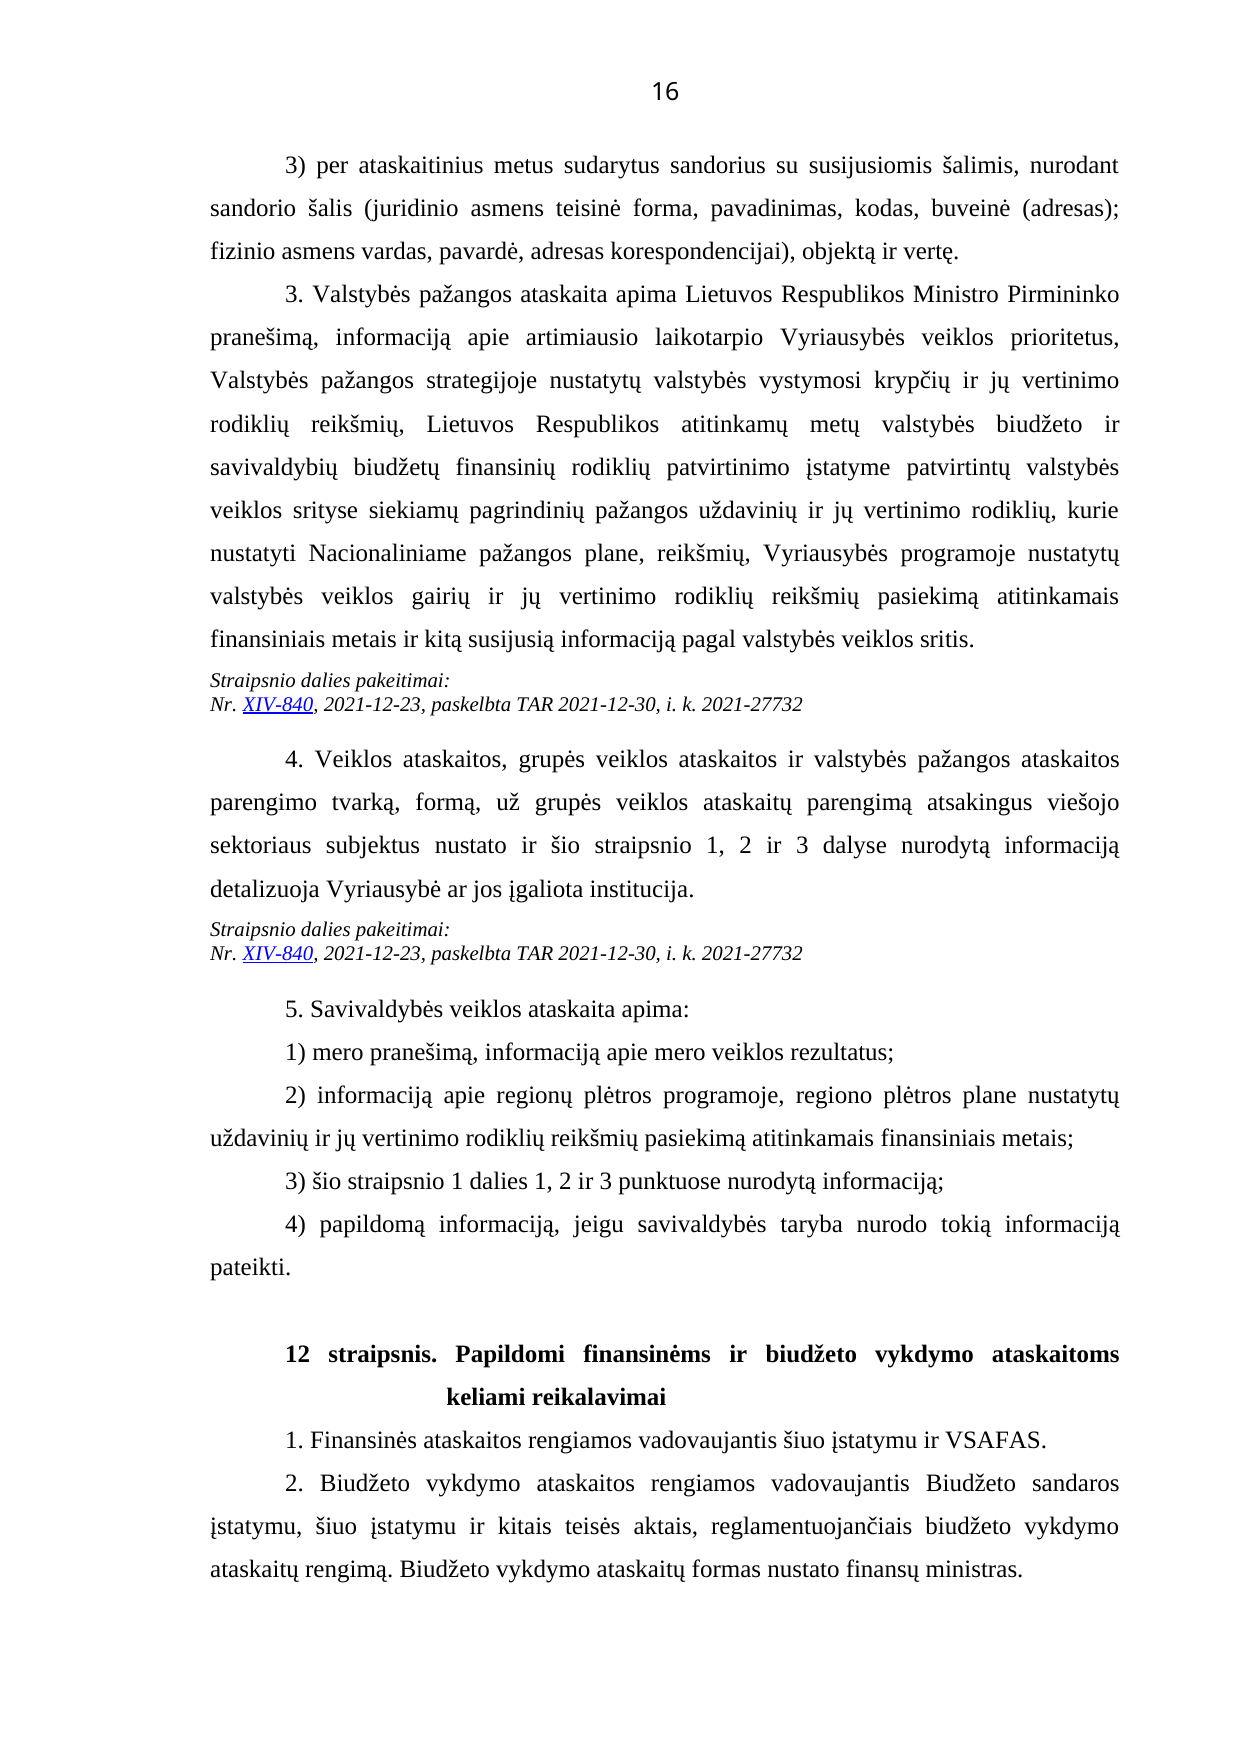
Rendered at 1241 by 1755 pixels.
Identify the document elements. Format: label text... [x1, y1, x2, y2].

text 4. Veiklos ataskaitos, grupės veiklos ataskaitos ir valstybės pažangos ataskaitos parengimo tvarką, formą, už grupės veiklos ataskaitų parengimą atsakingus viešojo sektoriaus subjektus nustato ir šio straipsnio 1, 2 ir 3 dalyse nurodytą informaciją detalizuoja Vyriausybė ar jos įgaliota institucija. [210, 744, 1120, 902]
text 4) papildomą informaciją, jeigu savivaldybės taryba nurodo tokią informaciją pateikti. [210, 1209, 1120, 1281]
text 3. Valstybės pažangos ataskaita apima Lietuvos Respublikos Ministro Pirmininko pranešimą, informaciją apie artimiausio laikotarpio Vyriausybės veiklos prioritetus, Valstybės pažangos strategijoje nustatytų valstybės vystymosi krypčių ir jų vertinimo rodiklių reikšmių, Lietuvos Respublikos atitinkamų metų valstybės biudžeto ir savivaldybių biudžetų finansinių rodiklių patvirtinimo įstatyme patvirtintų valstybės veiklos srityse siekiamų pagrindinių pažangos uždavinių ir jų vertinimo rodiklių, kurie nustatyti Nacionaliniame pažangos plane, reikšmių, Vyriausybės programoje nustatytų valstybės veiklos gairių ir jų vertinimo rodiklių reikšmių pasiekimą atitinkamais finansiniais metais ir kitą susijusią informaciją pagal valstybės veiklos sritis. [210, 279, 1120, 653]
text 1. Finansinės ataskaitos rengiamos vadovaujantis šiuo įstatymu ir VSAFAS. [210, 1425, 1120, 1454]
text 2) informaciją apie regionų plėtros programoje, regiono plėtros plane nustatytų uždavinių ir jų vertinimo rodiklių reikšmių pasiekimą atitinkamais finansiniais metais; [210, 1080, 1120, 1152]
text Straipsnio dalies pakeitimai: [210, 917, 1120, 941]
text 5. Savivaldybės veiklos ataskaita apima: [210, 994, 1120, 1022]
text 1) mero pranešimą, informaciją apie mero veiklos rezultatus; [210, 1037, 1120, 1066]
text Nr. XIV-840, 2021-12-23, paskelbta TAR 2021-12-30, i. k. 2021-27732 [210, 941, 1120, 965]
text 12 straipsnis. Papildomi finansinėms ir biudžeto vykdymo ataskaitoms keliami reikalavimai [285, 1339, 1120, 1411]
text 3) šio straipsnio 1 dalies 1, 2 ir 3 punktuose nurodytą informaciją; [210, 1166, 1120, 1195]
text Straipsnio dalies pakeitimai: [210, 667, 1120, 692]
text Nr. XIV-840, 2021-12-23, paskelbta TAR 2021-12-30, i. k. 2021-27732 [210, 692, 1120, 716]
text 2. Biudžeto vykdymo ataskaitos rengiamos vadovaujantis Biudžeto sandaros įstatymu, šiuo įstatymu ir kitais teisės aktais, reglamentuojančiais biudžeto vykdymo ataskaitų rengimą. Biudžeto vykdymo ataskaitų formas nustato finansų ministras. [210, 1468, 1120, 1583]
text 3) per ataskaitinius metus sudarytus sandorius su susijusiomis šalimis, nurodant sandorio šalis (juridinio asmens teisinė forma, pavadinimas, kodas, buveinė (adresas); fizinio asmens vardas, pavardė, adresas korespondencijai), objektą ir vertę. [210, 150, 1120, 265]
